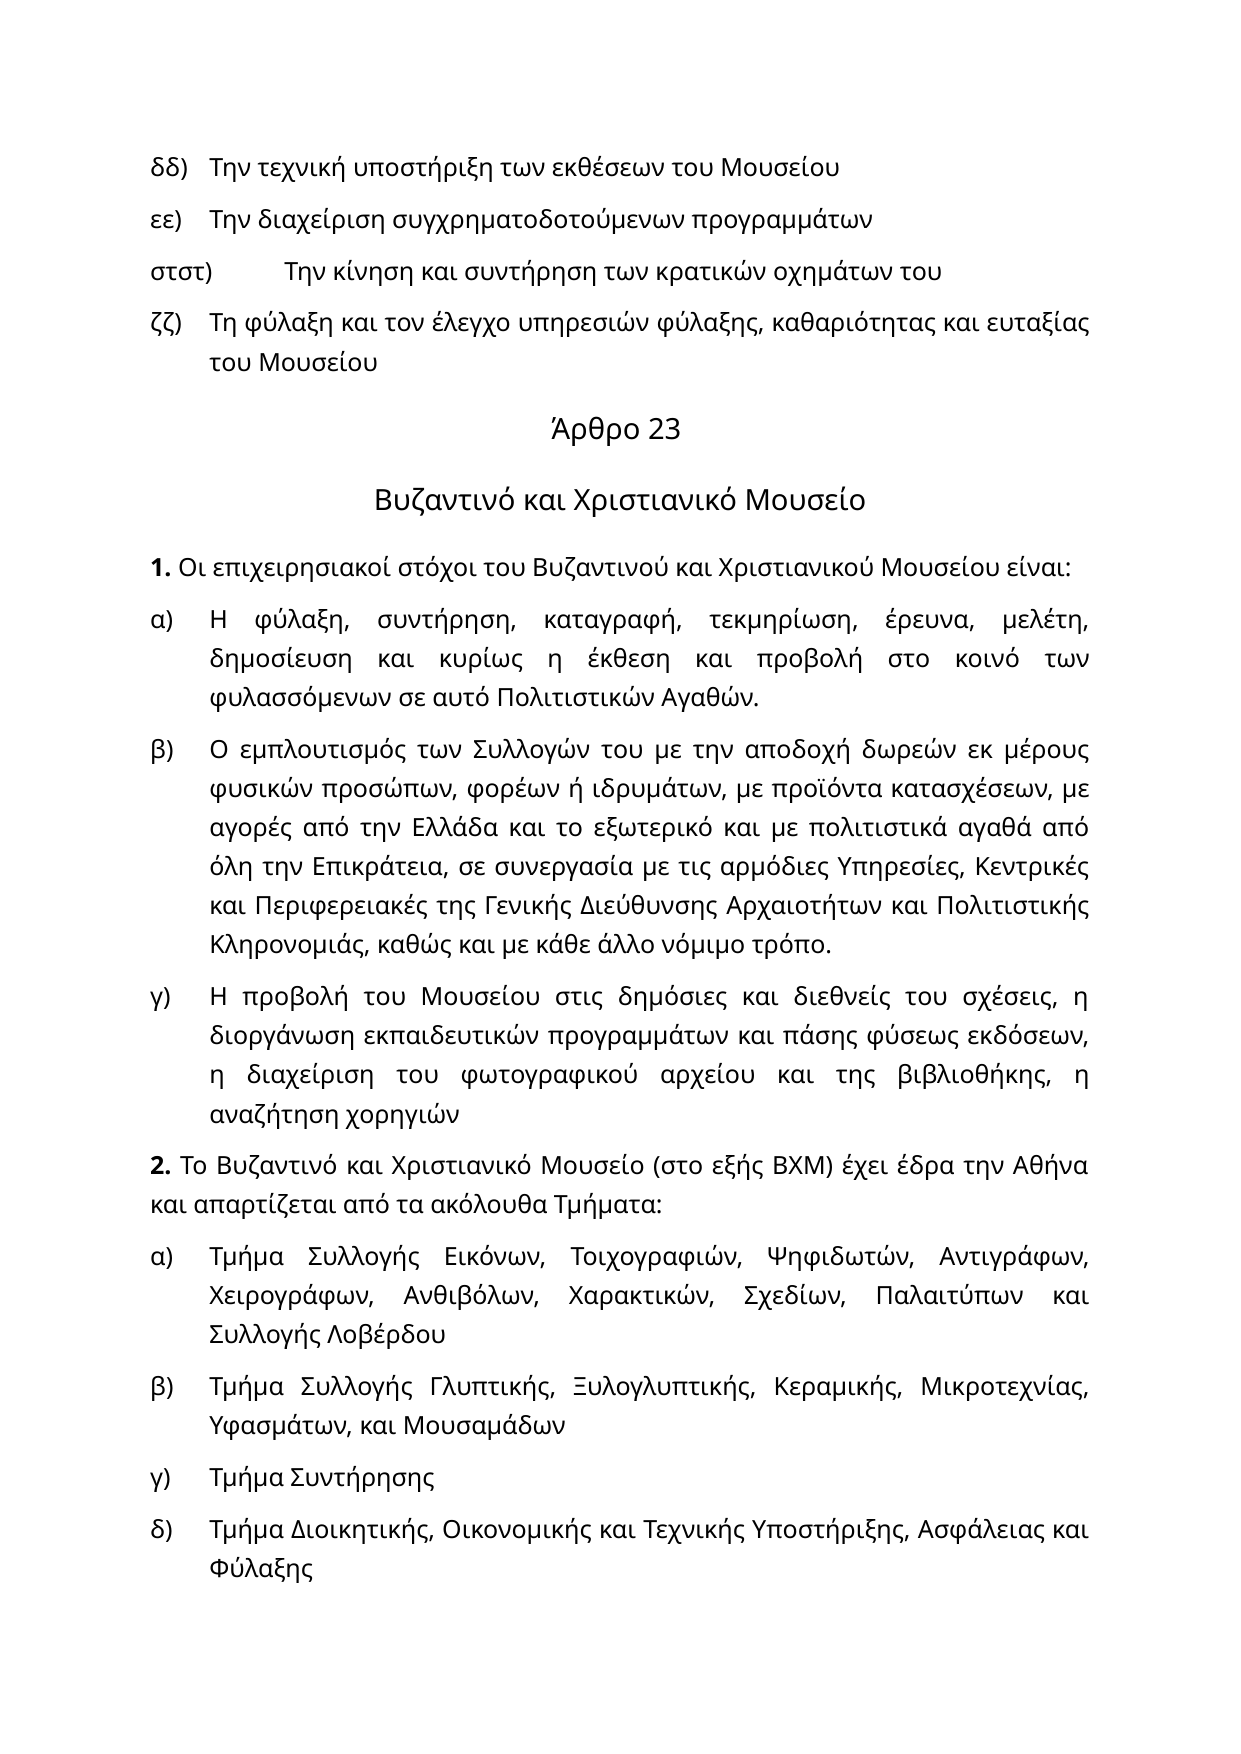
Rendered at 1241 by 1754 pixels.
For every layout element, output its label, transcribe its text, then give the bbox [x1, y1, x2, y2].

text 2. Το Βυζαντινό και Χριστιανικό Μουσείο (στο εξής ΒΧΜ) έχει έδρα την Αθήνα και απαρτίζεται από τα ακόλουθα Τμήματα: [150, 1148, 1090, 1221]
list β) Τμήμα Συλλογής Γλυπτικής, Ξυλογλυπτικής, Κεραμικής, Μικροτεχνίας, Υφασμάτων, και Μουσαμάδων [150, 1369, 1090, 1442]
list α) Τμήμα Συλλογής Εικόνων, Τοιχογραφιών, Ψηφιδωτών, Αντιγράφων, Χειρογράφων, Ανθιβόλων, Χαρακτικών, Σχεδίων, Παλαιτύπων και Συλλογής Λοβέρδου [150, 1239, 1090, 1351]
list α) Η φύλαξη, συντήρηση, καταγραφή, τεκμηρίωση, έρευνα, μελέτη, δημοσίευση και κυρίως η έκθεση και προβολή στο κοινό των φυλασσόμενων σε αυτό Πολιτιστικών Αγαθών. [150, 601, 1090, 714]
list εε) Την διαχείριση συγχρηματοδοτούμενων προγραμμάτων [150, 202, 1090, 236]
list γ) Τμήμα Συντήρησης [150, 1459, 1090, 1494]
list δδ) Την τεχνική υποστήριξη των εκθέσεων του Μουσείου [150, 150, 1090, 184]
list στστ) Την κίνηση και συντήρηση των κρατικών οχημάτων του [150, 253, 1090, 287]
subtitle Άρθρο 23 [150, 408, 1090, 448]
list ζζ) Τη φύλαξη και τον έλεγχο υπηρεσιών φύλαξης, καθαριότητας και ευταξίας του Μουσείου [150, 305, 1090, 378]
list γ) Η προβολή του Μουσείου στις δημόσιες και διεθνείς του σχέσεις, η διοργάνωση εκπαιδευτικών προγραμμάτων και πάσης φύσεως εκδόσεων, η διαχείριση του φωτογραφικού αρχείου και της βιβλιοθήκης, η αναζήτηση χορηγιών [150, 979, 1090, 1130]
list β) Ο εμπλουτισμός των Συλλογών του με την αποδοχή δωρεών εκ μέρους φυσικών προσώπων, φορέων ή ιδρυμάτων, με προϊόντα κατασχέσεων, με αγορές από την Ελλάδα και το εξωτερικό και με πολιτιστικά αγαθά από όλη την Επικράτεια, σε συνεργασία με τις αρμόδιες Υπηρεσίες, Κεντρικές και Περιφερειακές της Γενικής Διεύθυνσης Αρχαιοτήτων και Πολιτιστικής Κληρονομιάς, καθώς και με κάθε άλλο νόμιμο τρόπο. [150, 731, 1090, 961]
subtitle Βυζαντινό και Χριστιανικό Μουσείο [150, 479, 1090, 519]
text 1. Οι επιχειρησιακοί στόχοι του Βυζαντινού και Χριστιανικού Μουσείου είναι: [150, 549, 1090, 584]
list δ) Τμήμα Διοικητικής, Οικονομικής και Τεχνικής Υποστήριξης, Ασφάλειας και Φύλαξης [150, 1511, 1090, 1584]
